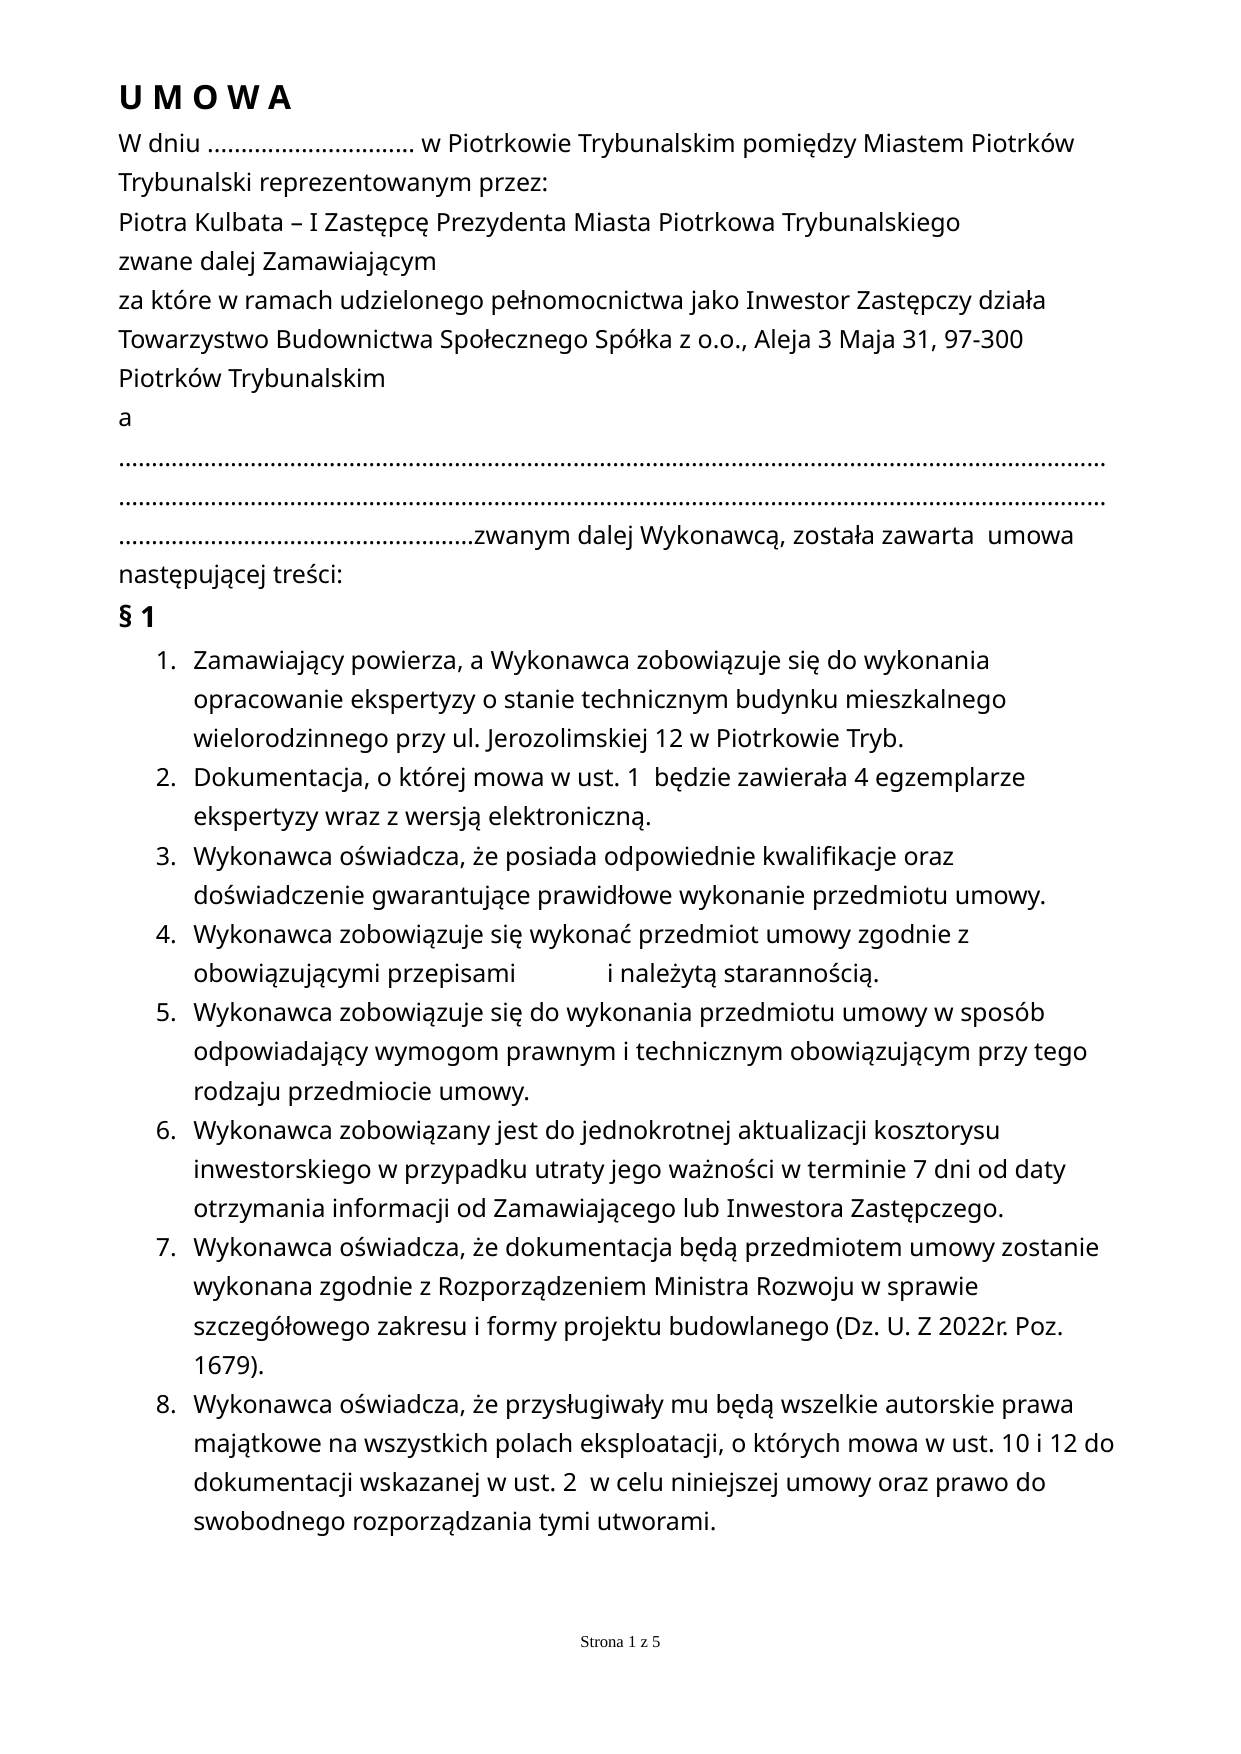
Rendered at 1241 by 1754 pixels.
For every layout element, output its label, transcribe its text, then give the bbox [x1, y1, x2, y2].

list Wykonawca zobowiązuje się do wykonania przedmiotu umowy w sposób odpowiadający wymogom prawnym i technicznym obowiązującym przy tego rodzaju przedmiocie umowy. [156, 995, 1122, 1107]
list Wykonawca oświadcza, że posiada odpowiednie kwalifikacje oraz doświadczenie gwarantujące prawidłowe wykonanie przedmiotu umowy. [156, 838, 1122, 911]
list Wykonawca oświadcza, że przysługiwały mu będą wszelkie autorskie prawa majątkowe na wszystkich polach eksploatacji, o których mowa w ust. 10 i 12 do dokumentacji wskazanej w ust. 2 w celu niniejszej umowy oraz prawo do swobodnego rozporządzania tymi utworami. [156, 1387, 1122, 1538]
list Wykonawca zobowiązuje się wykonać przedmiot umowy zgodnie z obowiązującymi przepisami i należytą starannością. [156, 917, 1122, 990]
list Dokumentacja, o której mowa w ust. 1 będzie zawierała 4 egzemplarze ekspertyzy wraz z wersją elektroniczną. [156, 760, 1122, 833]
list Wykonawca zobowiązany jest do jednokrotnej aktualizacji kosztorysu inwestorskiego w przypadku utraty jego ważności w terminie 7 dni od daty otrzymania informacji od Zamawiającego lub Inwestora Zastępczego. [156, 1112, 1122, 1225]
list Wykonawca oświadcza, że dokumentacja będą przedmiotem umowy zostanie wykonana zgodnie z Rozporządzeniem Ministra Rozwoju w sprawie szczegółowego zakresu i formy projektu budowlanego (Dz. U. Z 2022r. Poz. 1679). [156, 1230, 1122, 1381]
text U M O W A [118, 74, 1122, 119]
list Zamawiający powierza, a Wykonawca zobowiązuje się do wykonania opracowanie ekspertyzy o stanie technicznym budynku mieszkalnego wielorodzinnego przy ul. Jerozolimskiej 12 w Piotrkowie Tryb. [156, 642, 1122, 755]
text W dniu ............................... w Piotrkowie Trybunalskim pomiędzy Miastem Piotrków Trybunalski reprezentowanym przez: Piotra Kulbata – I Zastępcę Prezydenta Miasta Piotrkowa Trybunalskiego zwane dalej Zamawiającym za które w ramach udzielonego pełnomocnictwa jako Inwestor Zastępczy działa Towarzystwo Budownictwa Społecznego Spółka z o.o., Aleja 3 Maja 31, 97-300 Piotrków Trybunalskim a …………………………………………………………………………………………………………………………………………………………………………………………………………………………………………………………………………………………………………………………zwanym dalej Wykonawcą, została zawarta umowa następującej treści: § 1 [118, 126, 1122, 636]
